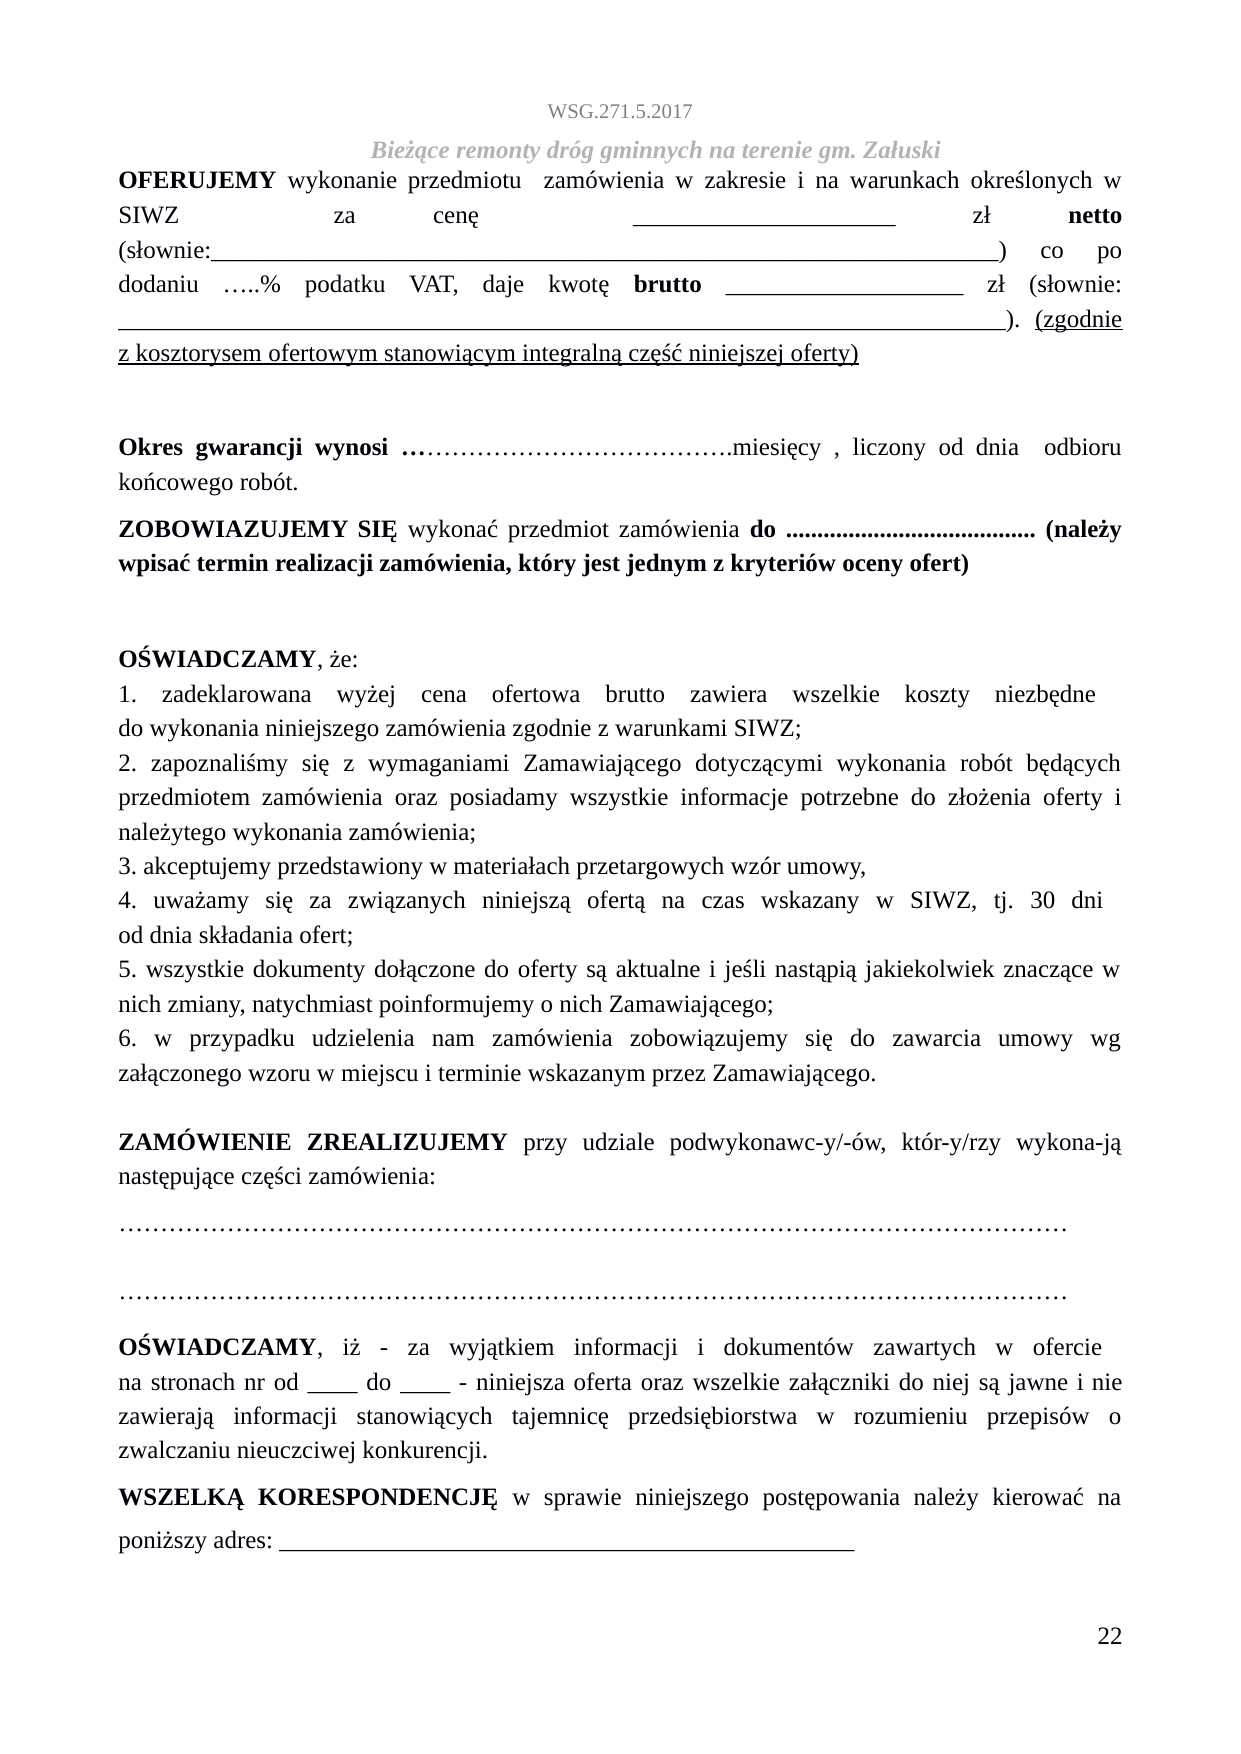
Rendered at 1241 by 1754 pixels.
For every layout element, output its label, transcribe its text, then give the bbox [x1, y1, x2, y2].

text 3. akceptujemy przedstawiony w materiałach przetargowych wzór umowy, [118, 851, 1122, 880]
text Okres gwarancji wynosi ………………………………….miesięcy , liczony od dnia odbioru końcowego robót. [118, 432, 1122, 495]
text ZAMÓWIENIE ZREALIZUJEMY przy udziale podwykonawc-y/-ów, któr-y/rzy wykona-ją następujące części zamówienia: [118, 1127, 1122, 1190]
text WSZELKĄ KORESPONDENCJĘ w sprawie niniejszego postępowania należy kierować na poniższy adres: ______________________________________________ [118, 1482, 1122, 1554]
text 1. zadeklarowana wyżej cena ofertowa brutto zawiera wszelkie koszty niezbędne do wykonania niniejszego zamówienia zgodnie z warunkami SIWZ; [118, 679, 1122, 742]
text 5. wszystkie dokumenty dołączone do oferty są aktualne i jeśli nastąpią jakiekolwiek znaczące w nich zmiany, natychmiast poinformujemy o nich Zamawiającego; [118, 954, 1122, 1018]
text …………………………………………………………………………………………………… [118, 1208, 1122, 1237]
text OŚWIADCZAMY, iż - za wyjątkiem informacji i dokumentów zawartych w ofercie na stronach nr od ____ do ____ - niniejsza oferta oraz wszelkie załączniki do niej są jawne i nie zawierają informacji stanowiących tajemnicę przedsiębiorstwa w rozumieniu przepisów o zwalczaniu nieuczciwej konkurencji. [118, 1332, 1122, 1464]
text OFERUJEMY wykonanie przedmiotu zamówienia w zakresie i na warunkach określonych w SIWZ za cenę _____________________ zł netto (słownie:_______________________________________________________________) co po dodaniu …..% podatku VAT, daje kwotę brutto ___________________ zł (słownie: _______________________________________________________________________). (zgodnie z kosztorysem ofertowym stanowiącym integralną część niniejszej oferty) [118, 164, 1122, 367]
text 4. uważamy się za związanych niniejszą ofertą na czas wskazany w SIWZ, tj. 30 dni od dnia składania ofert; [118, 886, 1122, 949]
text 6. w przypadku udzielenia nam zamówienia zobowiązujemy się do zawarcia umowy wg załączonego wzoru w miejscu i terminie wskazanym przez Zamawiającego. [118, 1023, 1122, 1087]
text ZOBOWIAZUJEMY SIĘ wykonać przedmiot zamówienia do ........................................ (należy wpisać termin realizacji zamówienia, który jest jednym z kryteriów oceny ofert) [118, 514, 1122, 577]
text …………………………………………………………………………………………………… [118, 1276, 1122, 1305]
text OŚWIADCZAMY, że: [118, 644, 1122, 673]
text 2. zapoznaliśmy się z wymaganiami Zamawiającego dotyczącymi wykonania robót będących przedmiotem zamówienia oraz posiadamy wszystkie informacje potrzebne do złożenia oferty i należytego wykonania zamówienia; [118, 748, 1122, 845]
